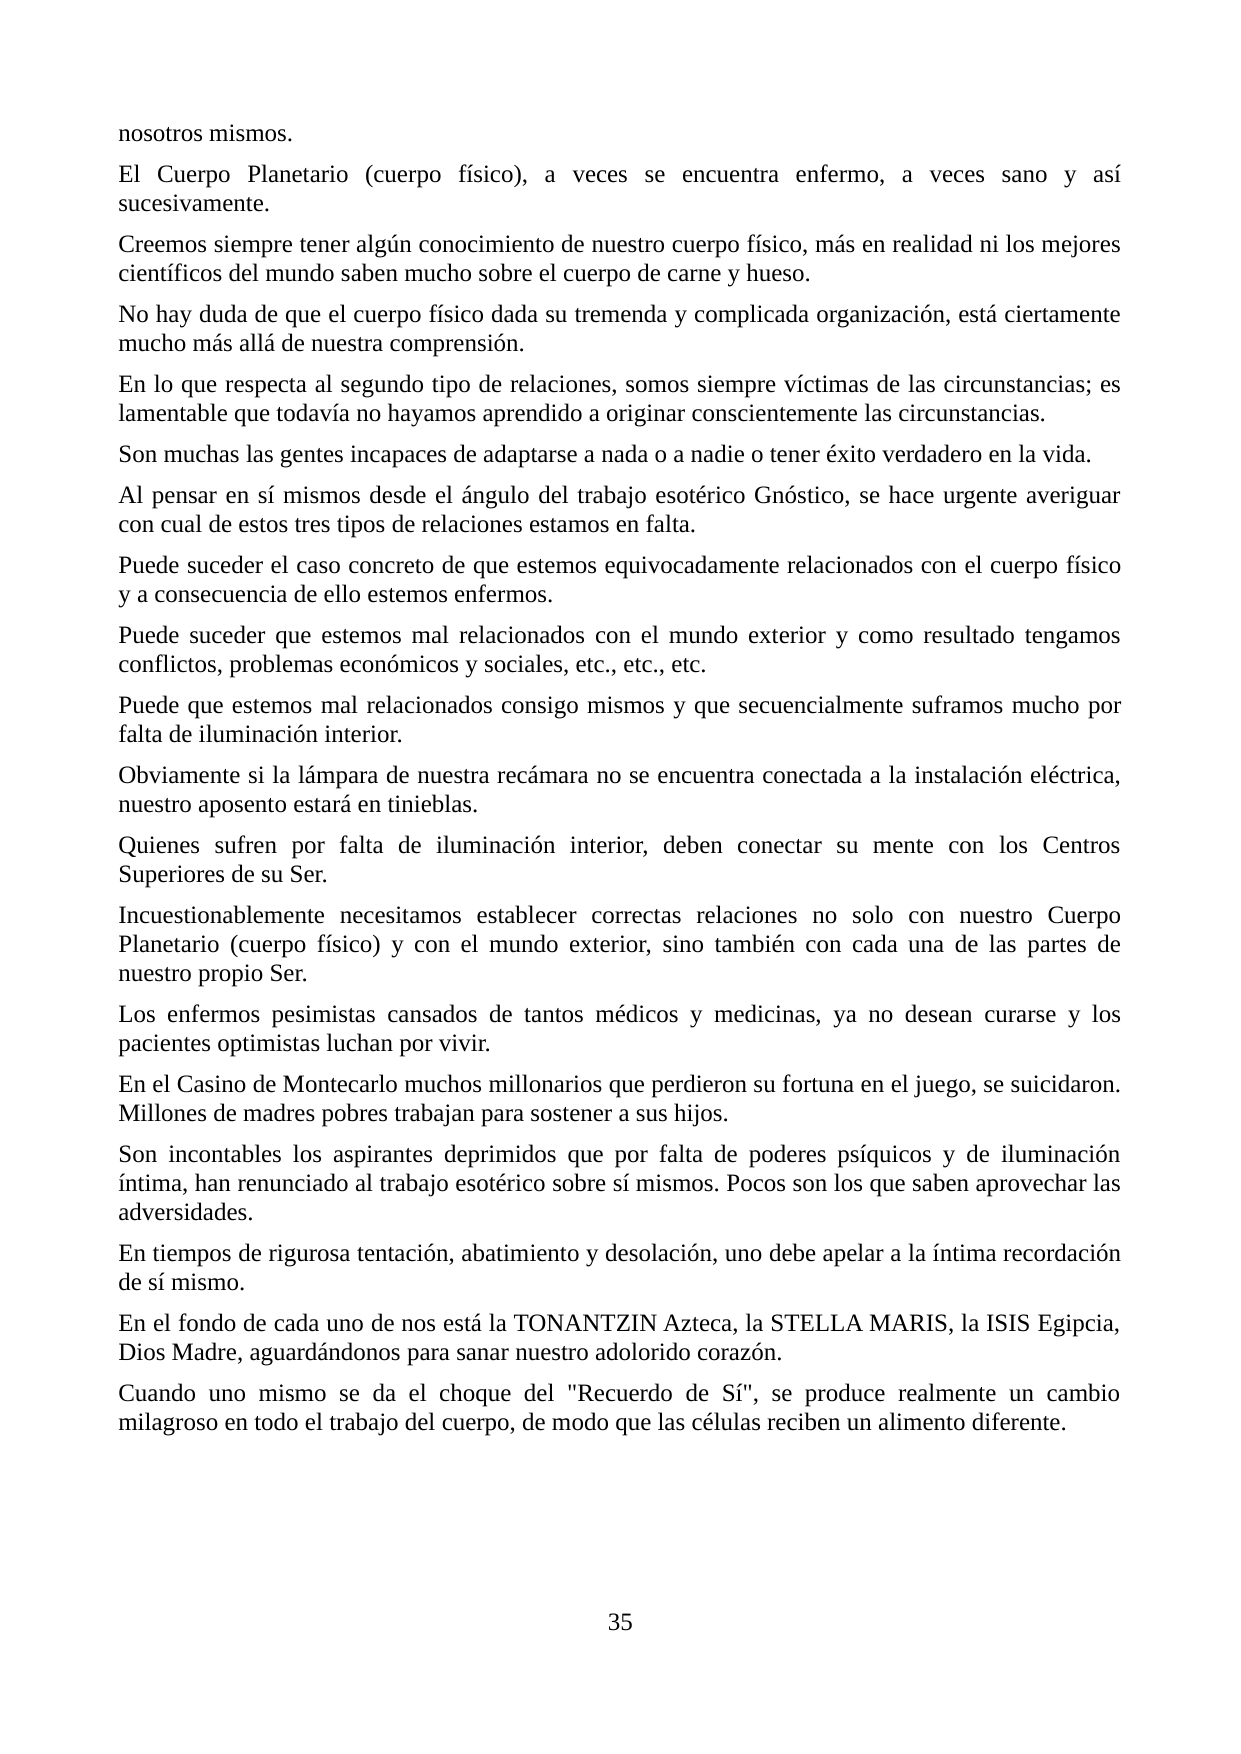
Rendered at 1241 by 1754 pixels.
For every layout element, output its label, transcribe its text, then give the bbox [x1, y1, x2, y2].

text Son muchas las gentes incapaces de adaptarse a nada o a nadie o tener éxito verdadero en la vida. [118, 439, 1122, 468]
text Cuando uno mismo se da el choque del "Recuerdo de Sí", se produce realmente un cambio milagroso en todo el trabajo del cuerpo, de modo que las células reciben un alimento diferente. [118, 1378, 1122, 1436]
text En lo que respecta al segundo tipo de relaciones, somos siempre víctimas de las circunstancias; es lamentable que todavía no hayamos aprendido a originar conscientemente las circunstancias. [118, 369, 1122, 427]
text Los enfermos pesimistas cansados de tantos médicos y medicinas, ya no desean curarse y los pacientes optimistas luchan por vivir. [118, 999, 1122, 1057]
text Quienes sufren por falta de iluminación interior, deben conectar su mente con los Centros Superiores de su Ser. [118, 831, 1122, 888]
text En el Casino de Montecarlo muchos millonarios que perdieron su fortuna en el juego, se suicidaron. Millones de madres pobres trabajan para sostener a sus hijos. [118, 1069, 1122, 1127]
text Al pensar en sí mismos desde el ángulo del trabajo esotérico Gnóstico, se hace urgente averiguar con cual de estos tres tipos de relaciones estamos en falta. [118, 481, 1122, 538]
text En el fondo de cada uno de nos está la TONANTZIN Azteca, la STELLA MARIS, la ISIS Egipcia, Dios Madre, aguardándonos para sanar nuestro adolorido corazón. [118, 1308, 1122, 1366]
text Puede suceder el caso concreto de que estemos equivocadamente relacionados con el cuerpo físico y a consecuencia de ello estemos enfermos. [118, 551, 1122, 608]
text Obviamente si la lámpara de nuestra recámara no se encuentra conectada a la instalación eléctrica, nuestro aposento estará en tinieblas. [118, 761, 1122, 818]
text Creemos siempre tener algún conocimiento de nuestro cuerpo físico, más en realidad ni los mejores científicos del mundo saben mucho sobre el cuerpo de carne y hueso. [118, 229, 1122, 287]
text El Cuerpo Planetario (cuerpo físico), a veces se encuentra enfermo, a veces sano y así sucesivamente. [118, 159, 1122, 217]
text nosotros mismos. [118, 118, 1122, 147]
text Incuestionablemente necesitamos establecer correctas relaciones no solo con nuestro Cuerpo Planetario (cuerpo físico) y con el mundo exterior, sino también con cada una de las partes de nuestro propio Ser. [118, 901, 1122, 987]
text En tiempos de rigurosa tentación, abatimiento y desolación, uno debe apelar a la íntima recordación de sí mismo. [118, 1238, 1122, 1296]
text No hay duda de que el cuerpo físico dada su tremenda y complicada organización, está ciertamente mucho más allá de nuestra comprensión. [118, 299, 1122, 357]
text Puede suceder que estemos mal relacionados con el mundo exterior y como resultado tengamos conflictos, problemas económicos y sociales, etc., etc., etc. [118, 621, 1122, 678]
text Son incontables los aspirantes deprimidos que por falta de poderes psíquicos y de iluminación íntima, han renunciado al trabajo esotérico sobre sí mismos. Pocos son los que saben aprovechar las adversidades. [118, 1139, 1122, 1226]
text Puede que estemos mal relacionados consigo mismos y que secuencialmente suframos mucho por falta de iluminación interior. [118, 691, 1122, 748]
